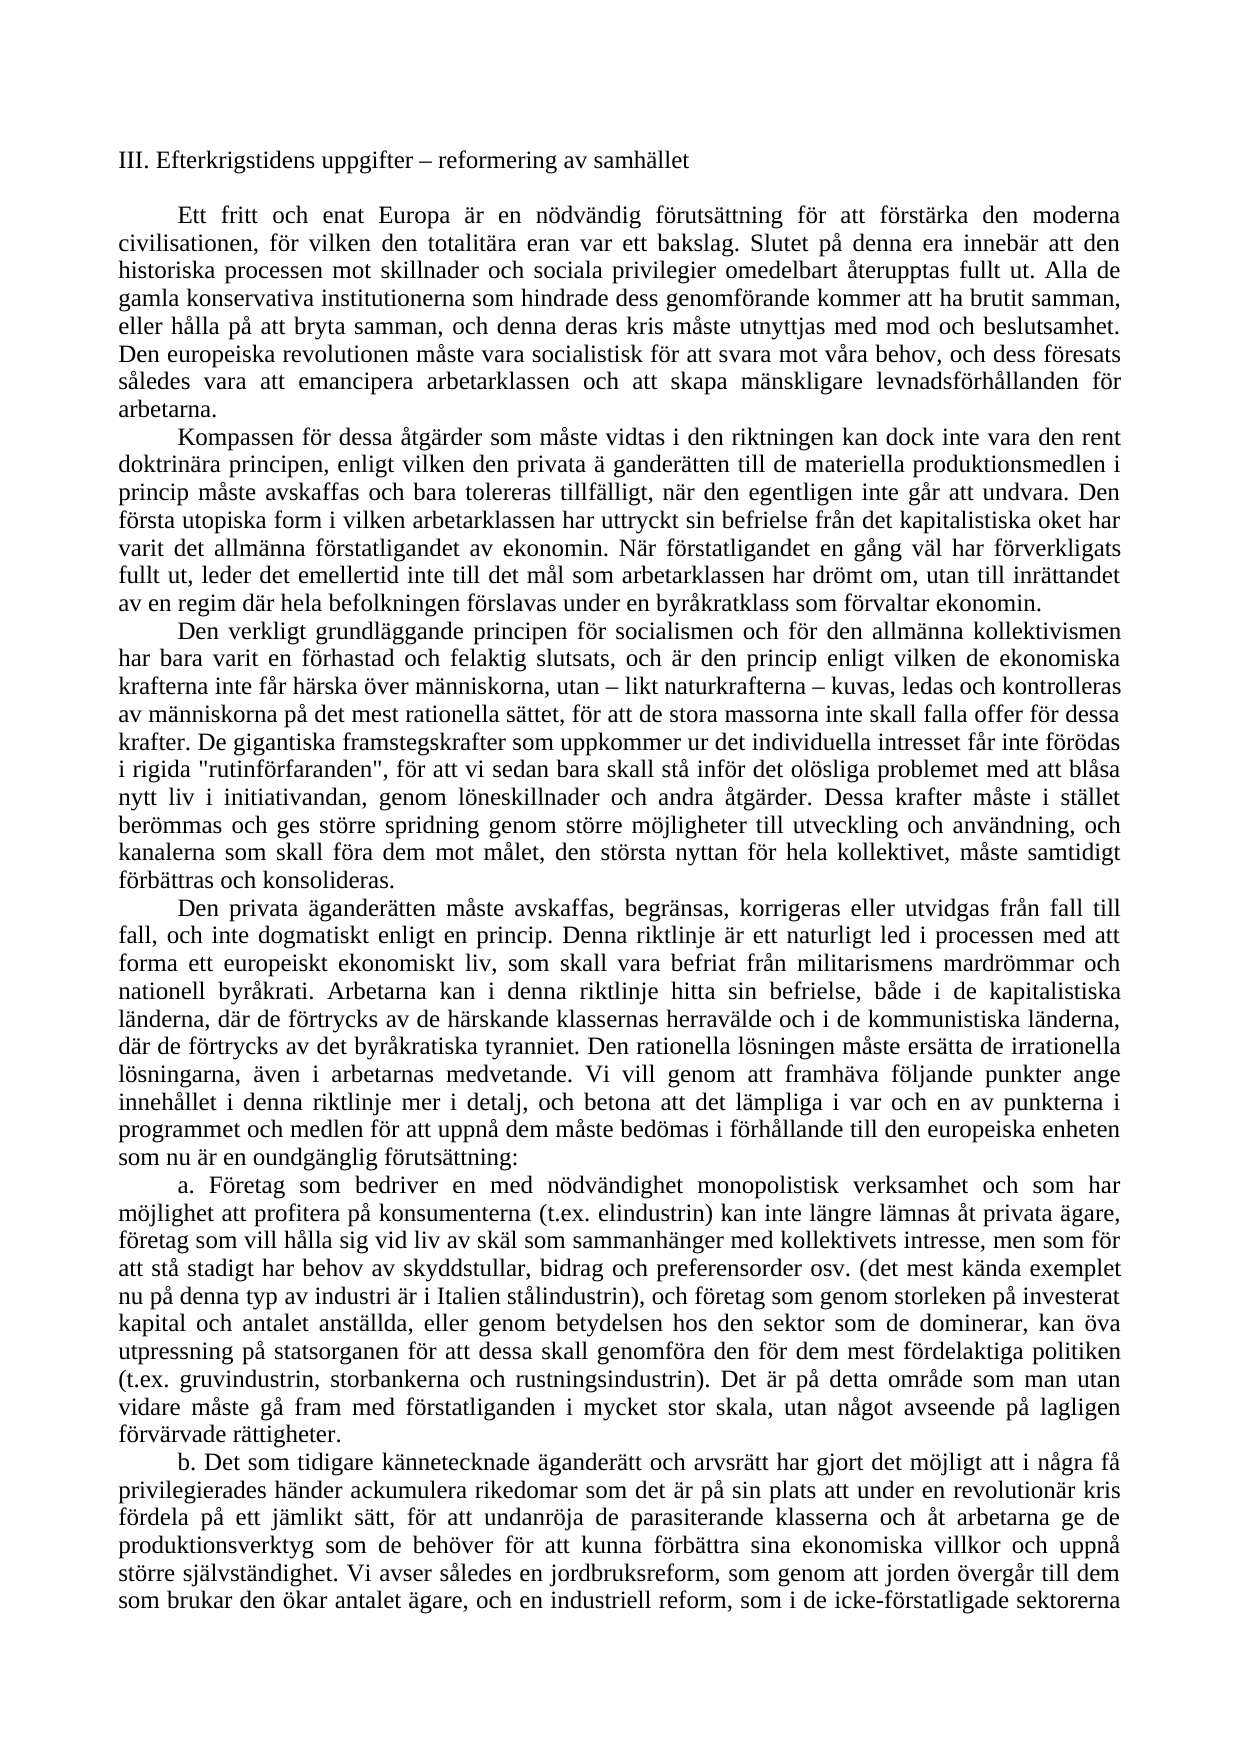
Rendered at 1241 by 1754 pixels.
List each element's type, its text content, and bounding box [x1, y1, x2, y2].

text Den privata äganderätten måste avskaffas, begränsas, korrigeras eller utvidgas från fall till fall, och inte dogmatiskt enligt en princip. Denna riktlinje är ett naturligt led i processen med att forma ett europeiskt ekonomiskt liv, som skall vara befriat från militarismens mardrömmar och nationell byråkrati. Arbetarna kan i denna riktlinje hitta sin befrielse, både i de kapitalistiska länderna, där de förtrycks av de härskande klassernas herravälde och i de kommunistiska länderna, där de förtrycks av det byråkratiska tyranniet. Den rationella lösningen måste ersätta de irrationella lösningarna, även i arbetarnas medvetande. Vi vill genom att framhäva följande punkter ange innehållet i denna riktlinje mer i detalj, och betona att det lämpliga i var och en av punkterna i programmet och medlen för att uppnå dem måste bedömas i förhållande till den europeiska enheten som nu är en oundgänglig förutsättning: [118, 894, 1122, 1171]
text Ett fritt och enat Europa är en nödvändig förutsättning för att förstärka den moderna civilisationen, för vilken den totalitära eran var ett bakslag. Slutet på denna era innebär att den historiska processen mot skillnader och sociala privilegier omedelbart återupptas fullt ut. Alla de gamla konservativa institutionerna som hindrade dess genomförande kommer att ha brutit samman, eller hålla på att bryta samman, och denna deras kris måste utnyttjas med mod och beslutsamhet. Den europeiska revolutionen måste vara socialistisk för att svara mot våra behov, och dess föresats således vara att emancipera arbetarklassen och att skapa mänskligare levnadsförhållanden för arbetarna. [118, 201, 1122, 423]
text a. Företag som bedriver en med nödvändighet monopolistisk verksamhet och som har möjlighet att profitera på konsumenterna (t.ex. elindustrin) kan inte längre lämnas åt privata ägare, företag som vill hålla sig vid liv av skäl som sammanhänger med kollektivets intresse, men som för att stå stadigt har behov av skyddstullar, bidrag och preferensorder osv. (det mest kända exemplet nu på denna typ av industri är i Italien stålindustrin), och företag som genom storleken på investerat kapital och antalet anställda, eller genom betydelsen hos den sektor som de dominerar, kan öva utpressning på statsorganen för att dessa skall genomföra den för dem mest fördelaktiga politiken (t.ex. gruvindustrin, storbankerna och rustningsindustrin). Det är på detta område som man utan vidare måste gå fram med förstatliganden i mycket stor skala, utan något avseende på lagligen förvärvade rättigheter. [118, 1171, 1122, 1448]
text III. Efterkrigstidens uppgifter – reformering av samhället [118, 146, 1122, 173]
text b. Det som tidigare kännetecknade äganderätt och arvsrätt har gjort det möjligt att i några få privilegierades händer ackumulera rikedomar som det är på sin plats att under en revolutionär kris fördela på ett jämlikt sätt, för att undanröja de parasiterande klasserna och åt arbetarna ge de produktionsverktyg som de behöver för att kunna förbättra sina ekonomiska villkor och uppnå större självständighet. Vi avser således en jordbruksreform, som genom att jorden övergår till dem som brukar den ökar antalet ägare, och en industriell reform, som i de icke-förstatligade sektorerna [118, 1448, 1122, 1614]
text Den verkligt grundläggande principen för socialismen och för den allmänna kollektivismen har bara varit en förhastad och felaktig slutsats, och är den princip enligt vilken de ekonomiska krafterna inte får härska över människorna, utan – likt naturkrafterna – kuvas, ledas och kontrolleras av människorna på det mest rationella sättet, för att de stora massorna inte skall falla offer för dessa krafter. De gigantiska framstegskrafter som uppkommer ur det individuella intresset får inte förödas i rigida "rutinförfaranden", för att vi sedan bara skall stå inför det olösliga problemet med att blåsa nytt liv i initiativandan, genom löneskillnader och andra åtgärder. Dessa krafter måste i stället berömmas och ges större spridning genom större möjligheter till utveckling och användning, och kanalerna som skall föra dem mot målet, den största nyttan för hela kollektivet, måste samtidigt förbättras och konsolideras. [118, 617, 1122, 894]
text Kompassen för dessa åtgärder som måste vidtas i den riktningen kan dock inte vara den rent doktrinära principen, enligt vilken den privata ä ganderätten till de materiella produktionsmedlen i princip måste avskaffas och bara tolereras tillfälligt, när den egentligen inte går att undvara. Den första utopiska form i vilken arbetarklassen har uttryckt sin befrielse från det kapitalistiska oket har varit det allmänna förstatligandet av ekonomin. När förstatligandet en gång väl har förverkligats fullt ut, leder det emellertid inte till det mål som arbetarklassen har drömt om, utan till inrättandet av en regim där hela befolkningen förslavas under en byråkratklass som förvaltar ekonomin. [118, 423, 1122, 617]
